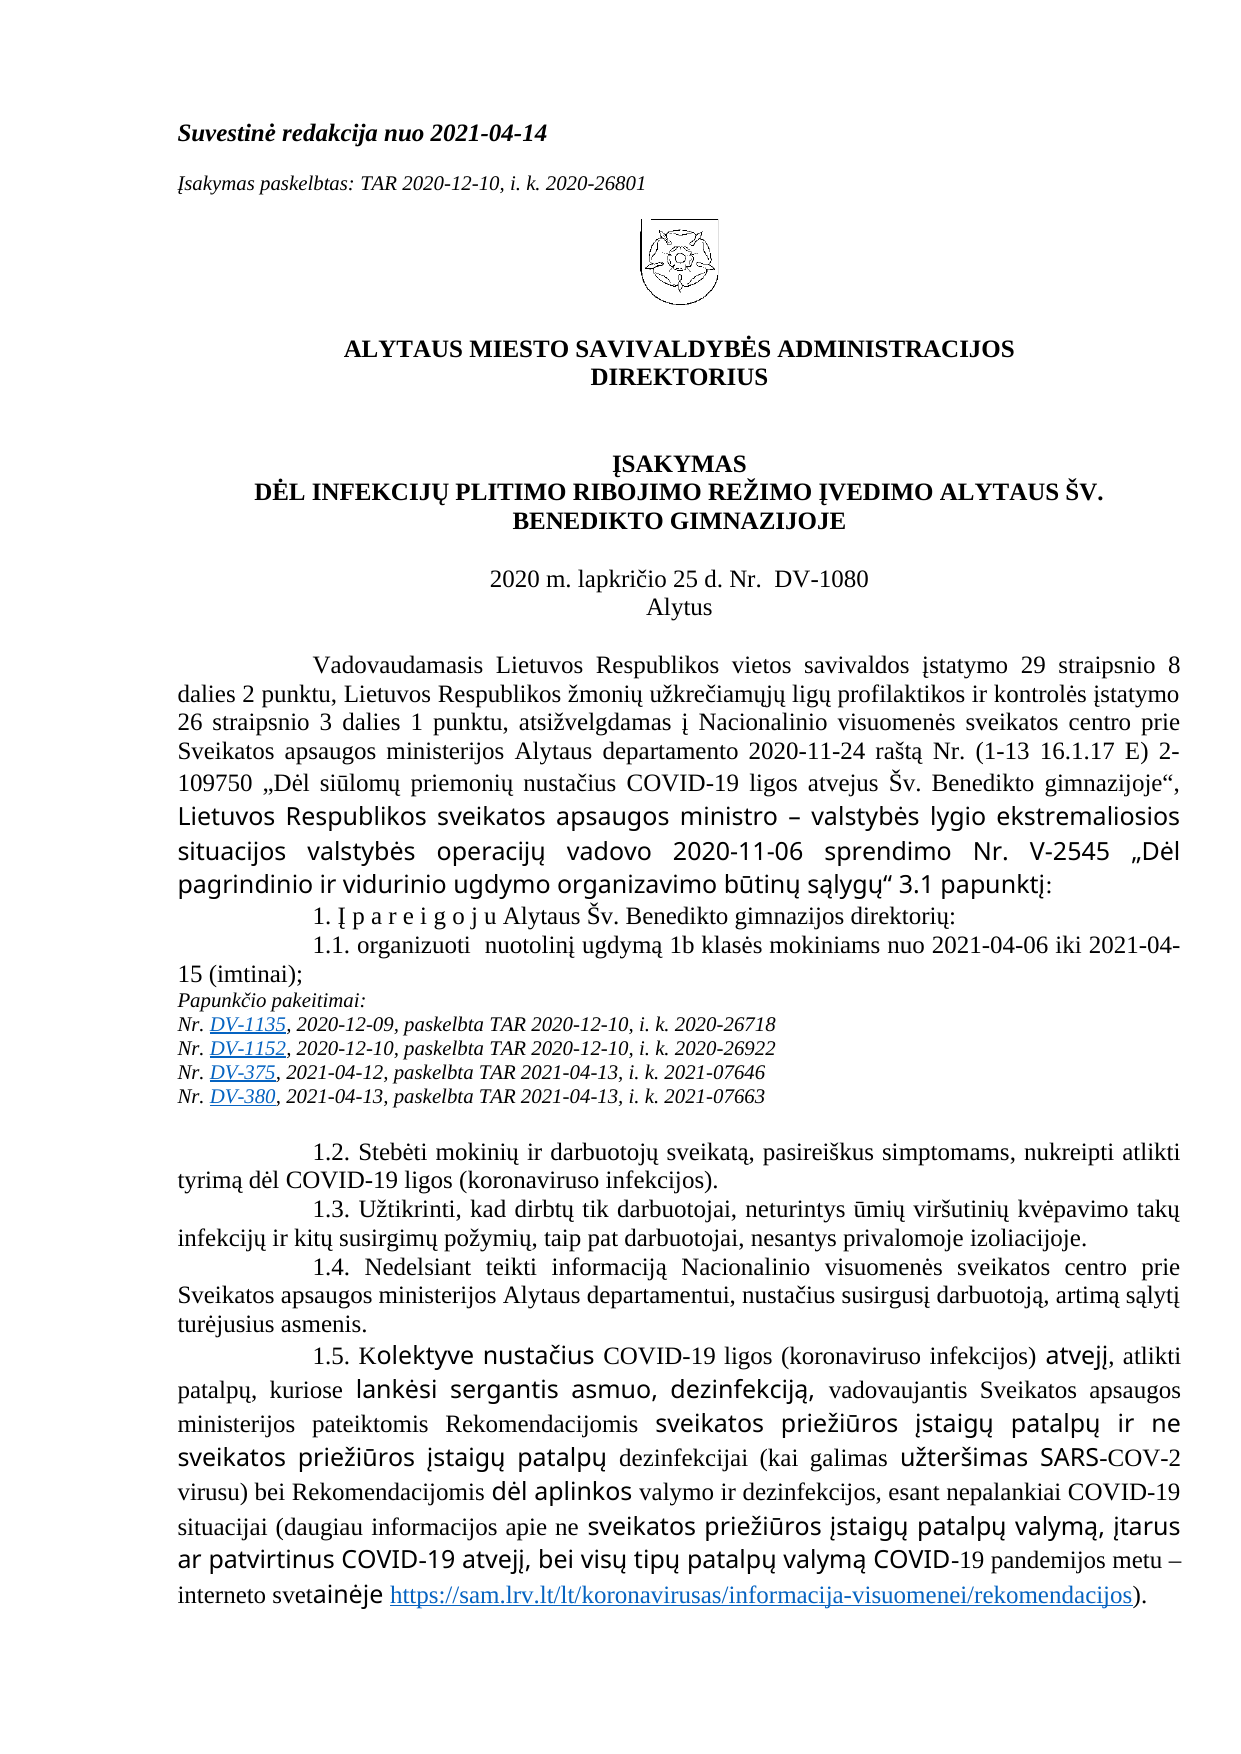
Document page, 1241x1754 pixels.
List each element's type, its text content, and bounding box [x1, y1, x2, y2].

text Nr. DV-380, 2021-04-13, paskelbta TAR 2021-04-13, i. k. 2021-07663 [177, 1084, 1181, 1108]
text DĖL INFEKCIJŲ PLITIMO RIBOJIMO REŽIMO ĮVEDIMO ALYTAUS ŠV. BENEDIKTO GIMNAZIJOJE [177, 477, 1181, 535]
text 1. Į p a r e i g o j u Alytaus Šv. Benedikto gimnazijos direktorių: [177, 901, 1181, 930]
text DIREKTORIUS [177, 362, 1181, 391]
text Įsakymas paskelbtas: TAR 2020-12-10, i. k. 2020-26801 [177, 171, 1181, 195]
text Nr. DV-1152, 2020-12-10, paskelbta TAR 2020-12-10, i. k. 2020-26922 [177, 1036, 1181, 1060]
text Papunkčio pakeitimai: [177, 987, 1181, 1012]
text ALYTAUS MIESTO SAVIVALDYBĖS ADMINISTRACIJOS [177, 334, 1181, 362]
text Suvestinė redakcija nuo 2021-04-14 [177, 118, 1181, 147]
text 1.2. Stebėti mokinių ir darbuotojų sveikatą, pasireiškus simptomams, nukreipti atlikti tyrimą dėl COVID-19 ligos (koronaviruso infekcijos). [177, 1137, 1181, 1194]
text Alytus [177, 592, 1181, 621]
text Nr. DV-375, 2021-04-12, paskelbta TAR 2021-04-13, i. k. 2021-07646 [177, 1060, 1181, 1084]
text 1.1. organizuoti nuotolinį ugdymą 1b klasės mokiniams nuo 2021-04-06 iki 2021-04-15 (imtinai); [177, 930, 1181, 987]
text 1.3. Užtikrinti, kad dirbtų tik darbuotojai, neturintys ūmių viršutinių kvėpavimo takų infekcijų ir kitų susirgimų požymių, taip pat darbuotojai, nesantys privalomoje izoliacijoje. [177, 1194, 1181, 1252]
text 1.4. Nedelsiant teikti informaciją Nacionalinio visuomenės sveikatos centro prie Sveikatos apsaugos ministerijos Alytaus departamentui, nustačius susirgusį darbuotoją, artimą sąlytį turėjusius asmenis. [177, 1252, 1181, 1338]
text Vadovaudamasis Lietuvos Respublikos vietos savivaldos įstatymo 29 straipsnio 8 dalies 2 punktu, Lietuvos Respublikos žmonių užkrečiamųjų ligų profilaktikos ir kontrolės įstatymo 26 straipsnio 3 dalies 1 punktu, atsižvelgdamas į Nacionalinio visuomenės sveikatos centro prie Sveikatos apsaugos ministerijos Alytaus departamento 2020-11-24 raštą Nr. (1-13 16.1.17 E) 2-109750 „Dėl siūlomų priemonių nustačius COVID-19 ligos atvejus Šv. Benedikto gimnazijoje“, Lietuvos Respublikos sveikatos apsaugos ministro – valstybės lygio ekstremaliosios situacijos valstybės operacijų vadovo 2020-11-06 sprendimo Nr. V-2545 „Dėl pagrindinio ir vidurinio ugdymo organizavimo būtinų sąlygų“ 3.1 papunktį: [177, 650, 1181, 901]
text 2020 m. lapkričio 25 d. Nr. DV-1080 [177, 564, 1181, 592]
text ĮSAKYMAS [177, 449, 1181, 477]
text 1.5. Kolektyve nustačius COVID-19 ligos (koronaviruso infekcijos) atvejį, atlikti patalpų, kuriose lankėsi sergantis asmuo, dezinfekciją, vadovaujantis Sveikatos apsaugos ministerijos pateiktomis Rekomendacijomis sveikatos priežiūros įstaigų patalpų ir ne sveikatos priežiūros įstaigų patalpų dezinfekcijai (kai galimas užteršimas SARS-COV-2 virusu) bei Rekomendacijomis dėl aplinkos valymo ir dezinfekcijos, esant nepalankiai COVID-19 situacijai (daugiau informacijos apie ne sveikatos priežiūros įstaigų patalpų valymą, įtarus ar patvirtinus COVID-19 atvejį, bei visų tipų patalpų valymą COVID-19 pandemijos metu – interneto svetainėje https://sam.lrv.lt/lt/koronavirusas/informacija-visuomenei/rekomendacijos). [177, 1338, 1181, 1610]
text Nr. DV-1135, 2020-12-09, paskelbta TAR 2020-12-10, i. k. 2020-26718 [177, 1012, 1181, 1036]
